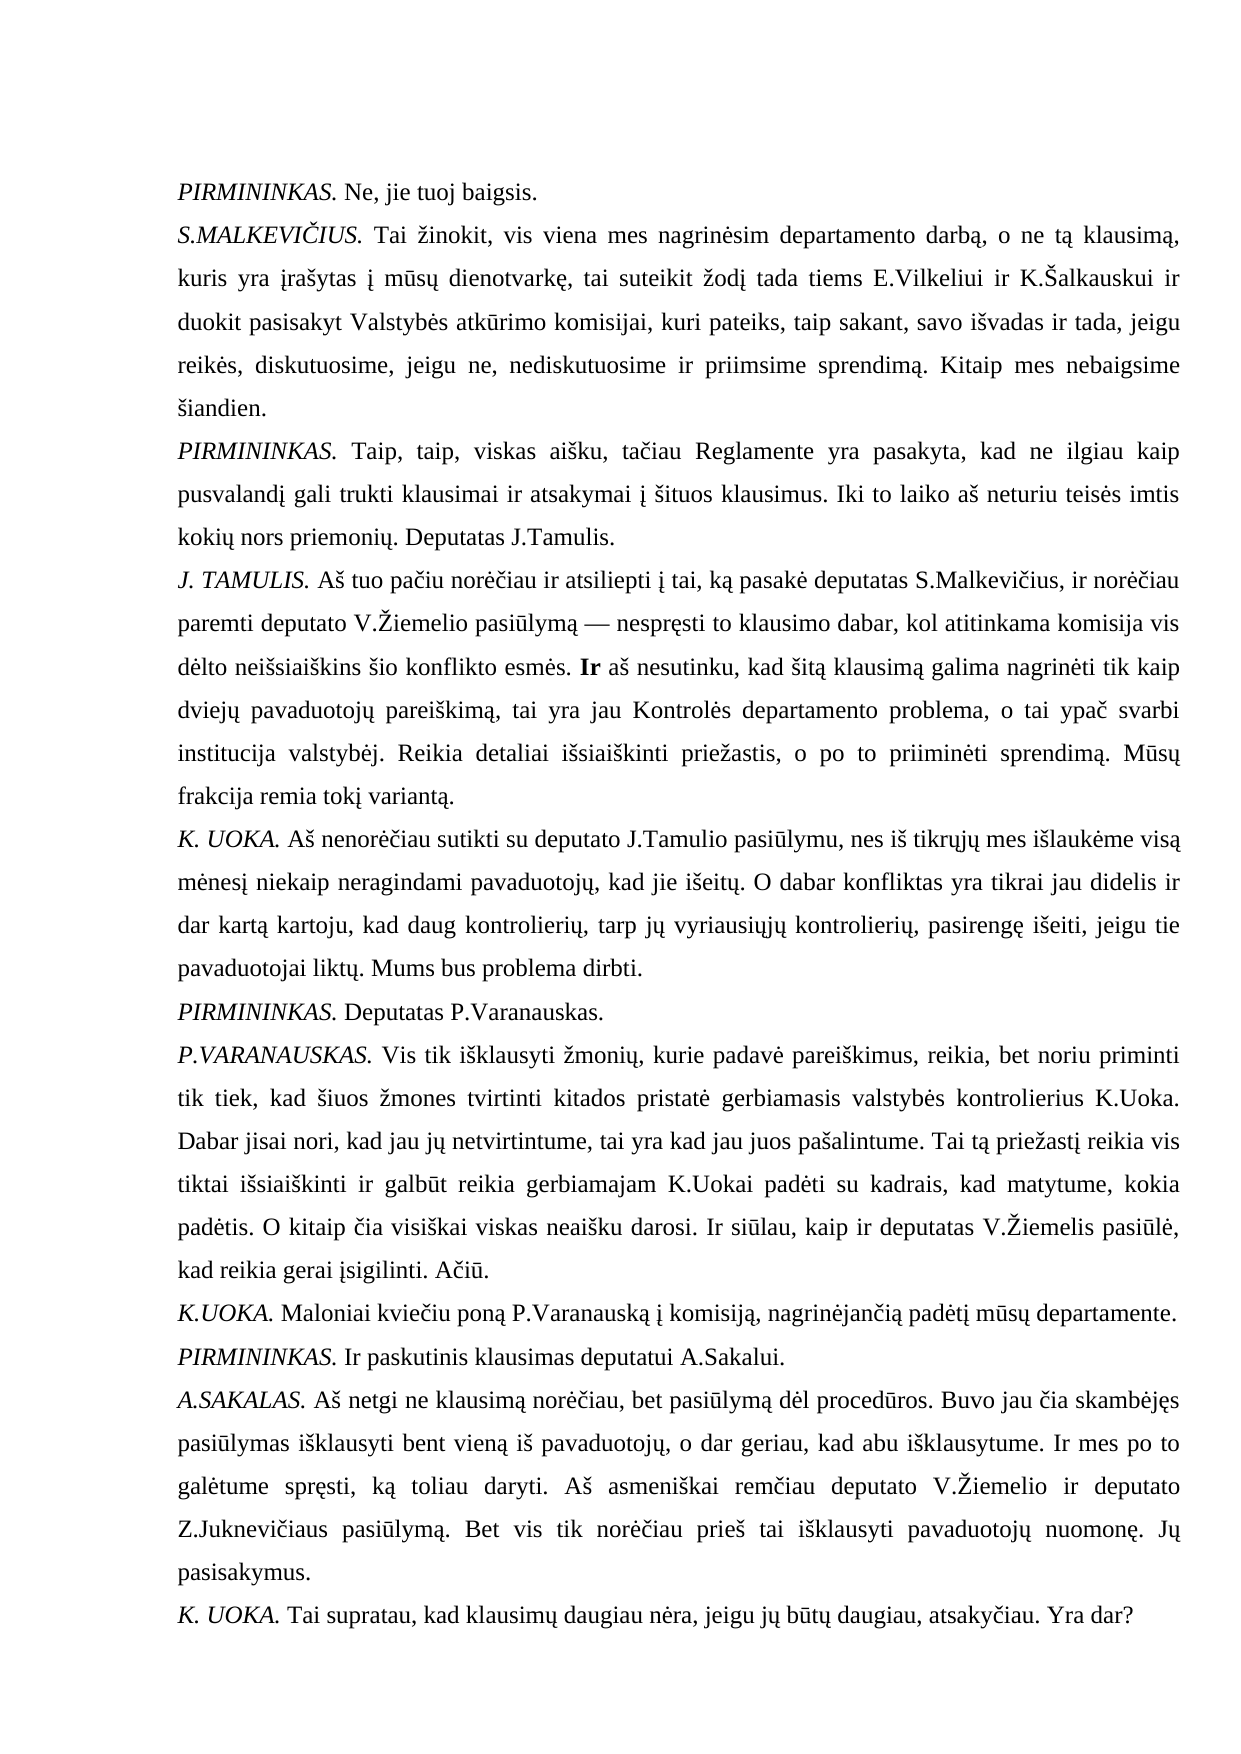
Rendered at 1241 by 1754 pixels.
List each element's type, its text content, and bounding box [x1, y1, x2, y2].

text J. TAMULIS. Aš tuo pačiu norėčiau ir atsiliepti į tai, ką pasakė deputatas S.Malkevičius, ir norėčiau paremti deputato V.Žiemelio pasiūlymą — nespręsti to klausimo dabar, kol atitinkama komisija vis dėlto neišsiaiškins šio konflikto esmės. Ir aš nesutinku, kad šitą klausimą galima nagrinėti tik kaip dviejų pavaduotojų pareiškimą, tai yra jau Kontrolės departamento problema, o tai ypač svarbi institucija valstybėj. Reikia detaliai išsiaiškinti priežastis, o po to priiminėti sprendimą. Mūsų frakcija remia tokį variantą. [177, 565, 1181, 810]
text PIRMININKAS. Deputatas P.Varanauskas. [177, 997, 1181, 1025]
text PIRMININKAS. Ir paskutinis klausimas deputatui A.Sakalui. [177, 1342, 1181, 1370]
text A.SAKALAS. Aš netgi ne klausimą norėčiau, bet pasiūlymą dėl procedūros. Buvo jau čia skambėjęs pasiūlymas išklausyti bent vieną iš pavaduotojų, o dar geriau, kad abu išklausytume. Ir mes po to galėtume spręsti, ką toliau daryti. Aš asmeniškai remčiau deputato V.Žiemelio ir deputato Z.Juknevičiaus pasiūlymą. Bet vis tik norėčiau prieš tai išklausyti pavaduotojų nuomonę. Jų pasisakymus. [177, 1385, 1181, 1586]
text S.MALKEVIČIUS. Tai žinokit, vis viena mes nagrinėsim departamento darbą, o ne tą klausimą, kuris yra įrašytas į mūsų dienotvarkę, tai suteikit žodį tada tiems E.Vilkeliui ir K.Šalkauskui ir duokit pasisakyt Valstybės atkūrimo komisijai, kuri pateiks, taip sakant, savo išvadas ir tada, jeigu reikės, diskutuosime, jeigu ne, nediskutuosime ir priimsime sprendimą. Kitaip mes nebaigsime šiandien. [177, 220, 1181, 422]
text K. UOKA. Aš nenorėčiau sutikti su deputato J.Tamulio pasiūlymu, nes iš tikrųjų mes išlaukėme visą mėnesį niekaip neragindami pavaduotojų, kad jie išeitų. O dabar konfliktas yra tikrai jau didelis ir dar kartą kartoju, kad daug kontrolierių, tarp jų vyriausiųjų kontrolierių, pasirengę išeiti, jeigu tie pavaduotojai liktų. Mums bus problema dirbti. [177, 824, 1181, 982]
text K. UOKA. Tai supratau, kad klausimų daugiau nėra, jeigu jų būtų daugiau, atsakyčiau. Yra dar? [177, 1600, 1181, 1629]
text P.VARANAUSKAS. Vis tik išklausyti žmonių, kurie padavė pareiškimus, reikia, bet noriu priminti tik tiek, kad šiuos žmones tvirtinti kitados pristatė gerbiamasis valstybės kontrolierius K.Uoka. Dabar jisai nori, kad jau jų netvirtintume, tai yra kad jau juos pašalintume. Tai tą priežastį reikia vis tiktai išsiaiškinti ir galbūt reikia gerbiamajam K.Uokai padėti su kadrais, kad matytume, kokia padėtis. O kitaip čia visiškai viskas neaišku darosi. Ir siūlau, kaip ir deputatas V.Žiemelis pasiūlė, kad reikia gerai įsigilinti. Ačiū. [177, 1040, 1181, 1284]
text K.UOKA. Maloniai kviečiu poną P.Varanauską į komisiją, nagrinėjančią padėtį mūsų departamente. [177, 1298, 1181, 1327]
text PIRMININKAS. Ne, jie tuoj baigsis. [177, 177, 1181, 206]
text PIRMININKAS. Taip, taip, viskas aišku, tačiau Reglamente yra pasakyta, kad ne ilgiau kaip pusvalandį gali trukti klausimai ir atsakymai į šituos klausimus. Iki to laiko aš neturiu teisės imtis kokių nors priemonių. Deputatas J.Tamulis. [177, 436, 1181, 551]
